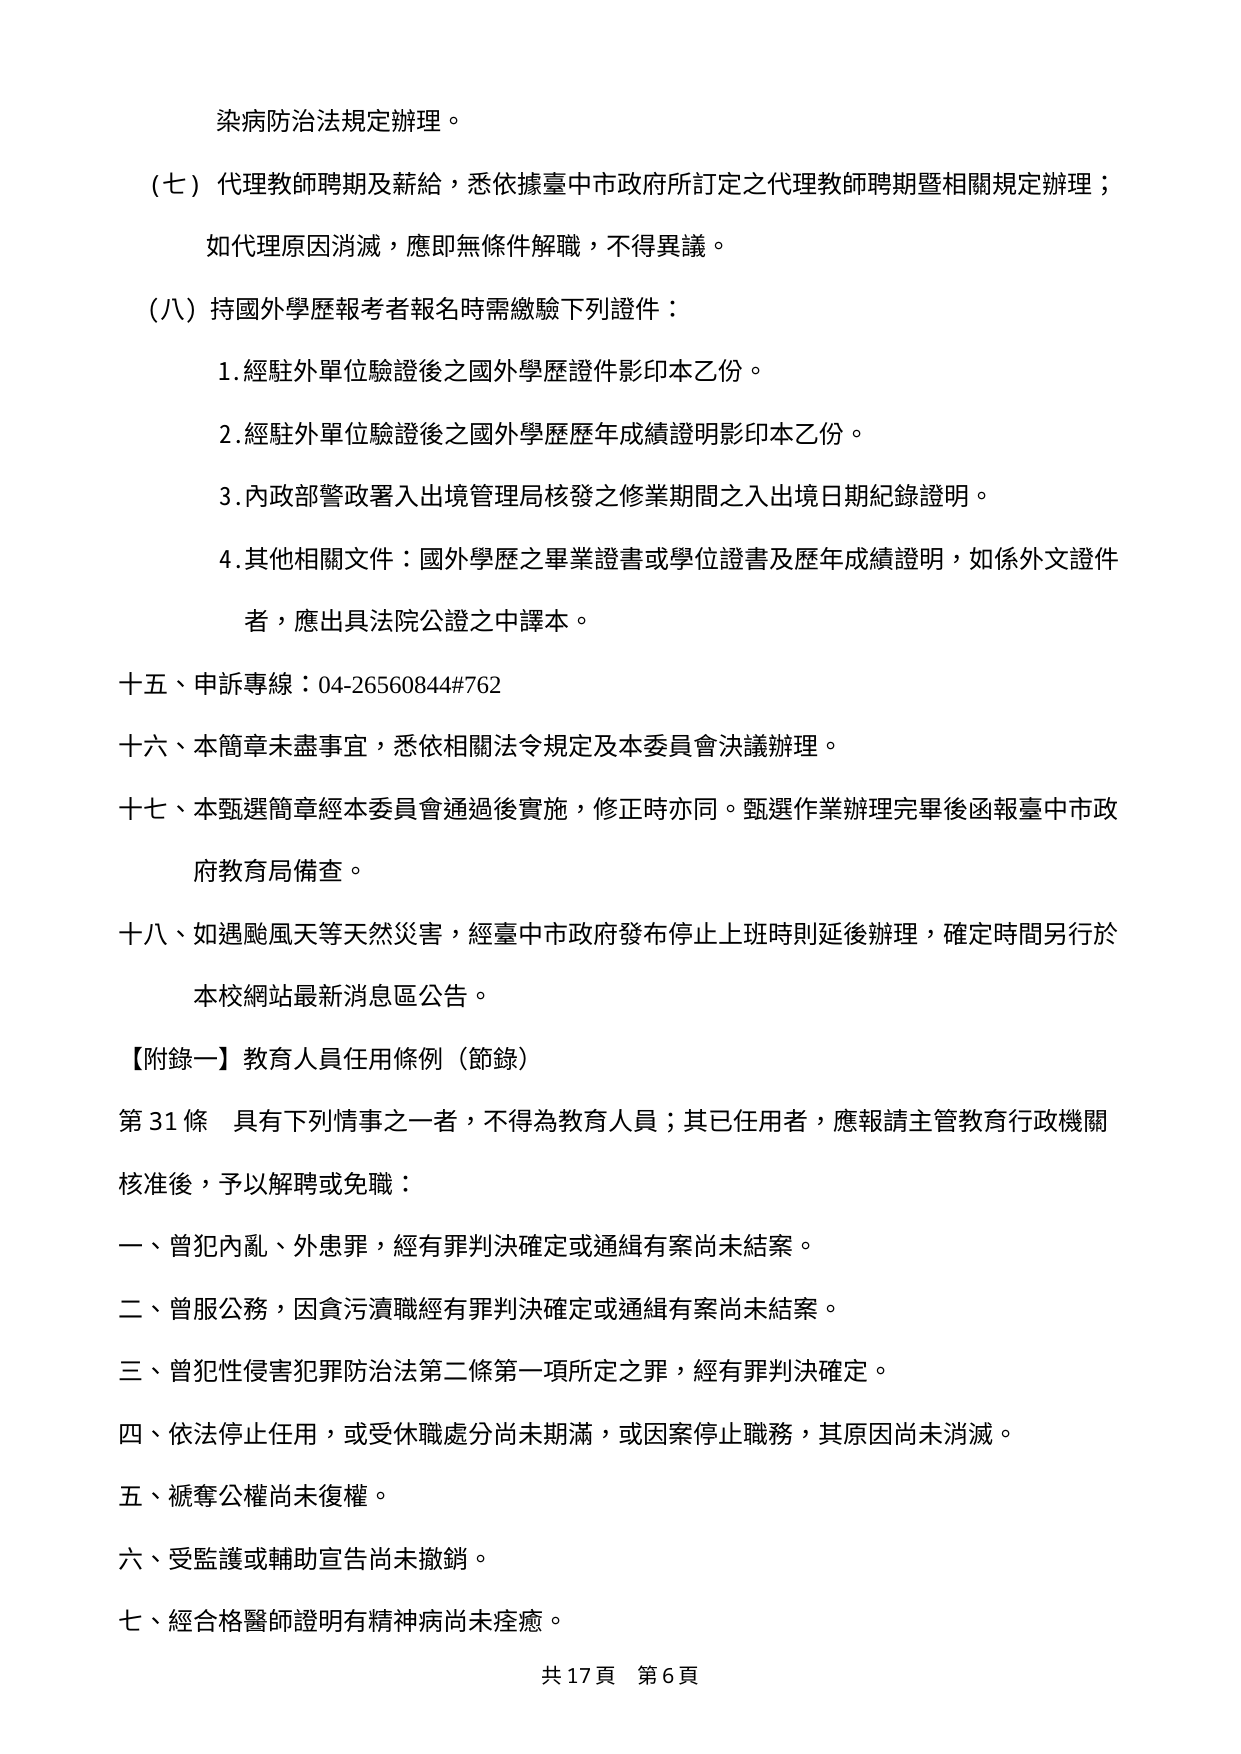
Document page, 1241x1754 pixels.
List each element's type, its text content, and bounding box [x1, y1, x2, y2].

text 二、曾服公務，因貪污瀆職經有罪判決確定或通緝有案尚未結案。 [118, 1266, 1122, 1328]
text 者，應出具法院公證之中譯本。 [144, 578, 1122, 641]
text 1.經駐外單位驗證後之國外學歷證件影印本乙份。 [118, 328, 1122, 391]
text 4.其他相關文件：國外學歷之畢業證書或學位證書及歷年成績證明，如係外文證件 [0, 516, 1122, 578]
text 六、受監護或輔助宣告尚未撤銷。 [118, 1516, 1122, 1578]
text 染病防治法規定辦理。 [141, 78, 1122, 141]
text 3.內政部警政署入出境管理局核發之修業期間之入出境日期紀錄證明。 [0, 453, 1122, 516]
text 第31條 具有下列情事之一者，不得為教育人員；其已任用者，應報請主管教育行政機關核准後，予以解聘或免職： [118, 1078, 1122, 1203]
text 【附錄一】教育人員任用條例（節錄） [118, 1016, 1122, 1078]
text 四、依法停止任用，或受休職處分尚未期滿，或因案停止職務，其原因尚未消滅。 [118, 1391, 1122, 1453]
text 十七、本甄選簡章經本委員會通過後實施，修正時亦同。甄選作業辦理完畢後函報臺中市政府教育局備查。 [118, 766, 1122, 891]
text (七) 代理教師聘期及薪給，悉依據臺中市政府所訂定之代理教師聘期暨相關規定辦理；如代理原因消滅，應即無條件解職，不得異議。 [148, 141, 1122, 266]
text 七、經合格醫師證明有精神病尚未痊癒。 [118, 1578, 1122, 1641]
text (八) 持國外學歷報考者報名時需繳驗下列證件： [118, 266, 1122, 328]
text 一、曾犯內亂、外患罪，經有罪判決確定或通緝有案尚未結案。 [118, 1203, 1122, 1266]
text 三、曾犯性侵害犯罪防治法第二條第一項所定之罪，經有罪判決確定。 [118, 1328, 1122, 1391]
text 十八、如遇颱風天等天然災害，經臺中市政府發布停止上班時則延後辦理，確定時間另行於本校網站最新消息區公告。 [118, 891, 1122, 1016]
text 五、褫奪公權尚未復權。 [118, 1453, 1122, 1516]
text 十五、申訴專線：04-26560844#762 [118, 641, 1122, 703]
text 十六、本簡章未盡事宜，悉依相關法令規定及本委員會決議辦理。 [118, 703, 1122, 766]
text 2.經駐外單位驗證後之國外學歷歷年成績證明影印本乙份。 [0, 391, 1122, 453]
